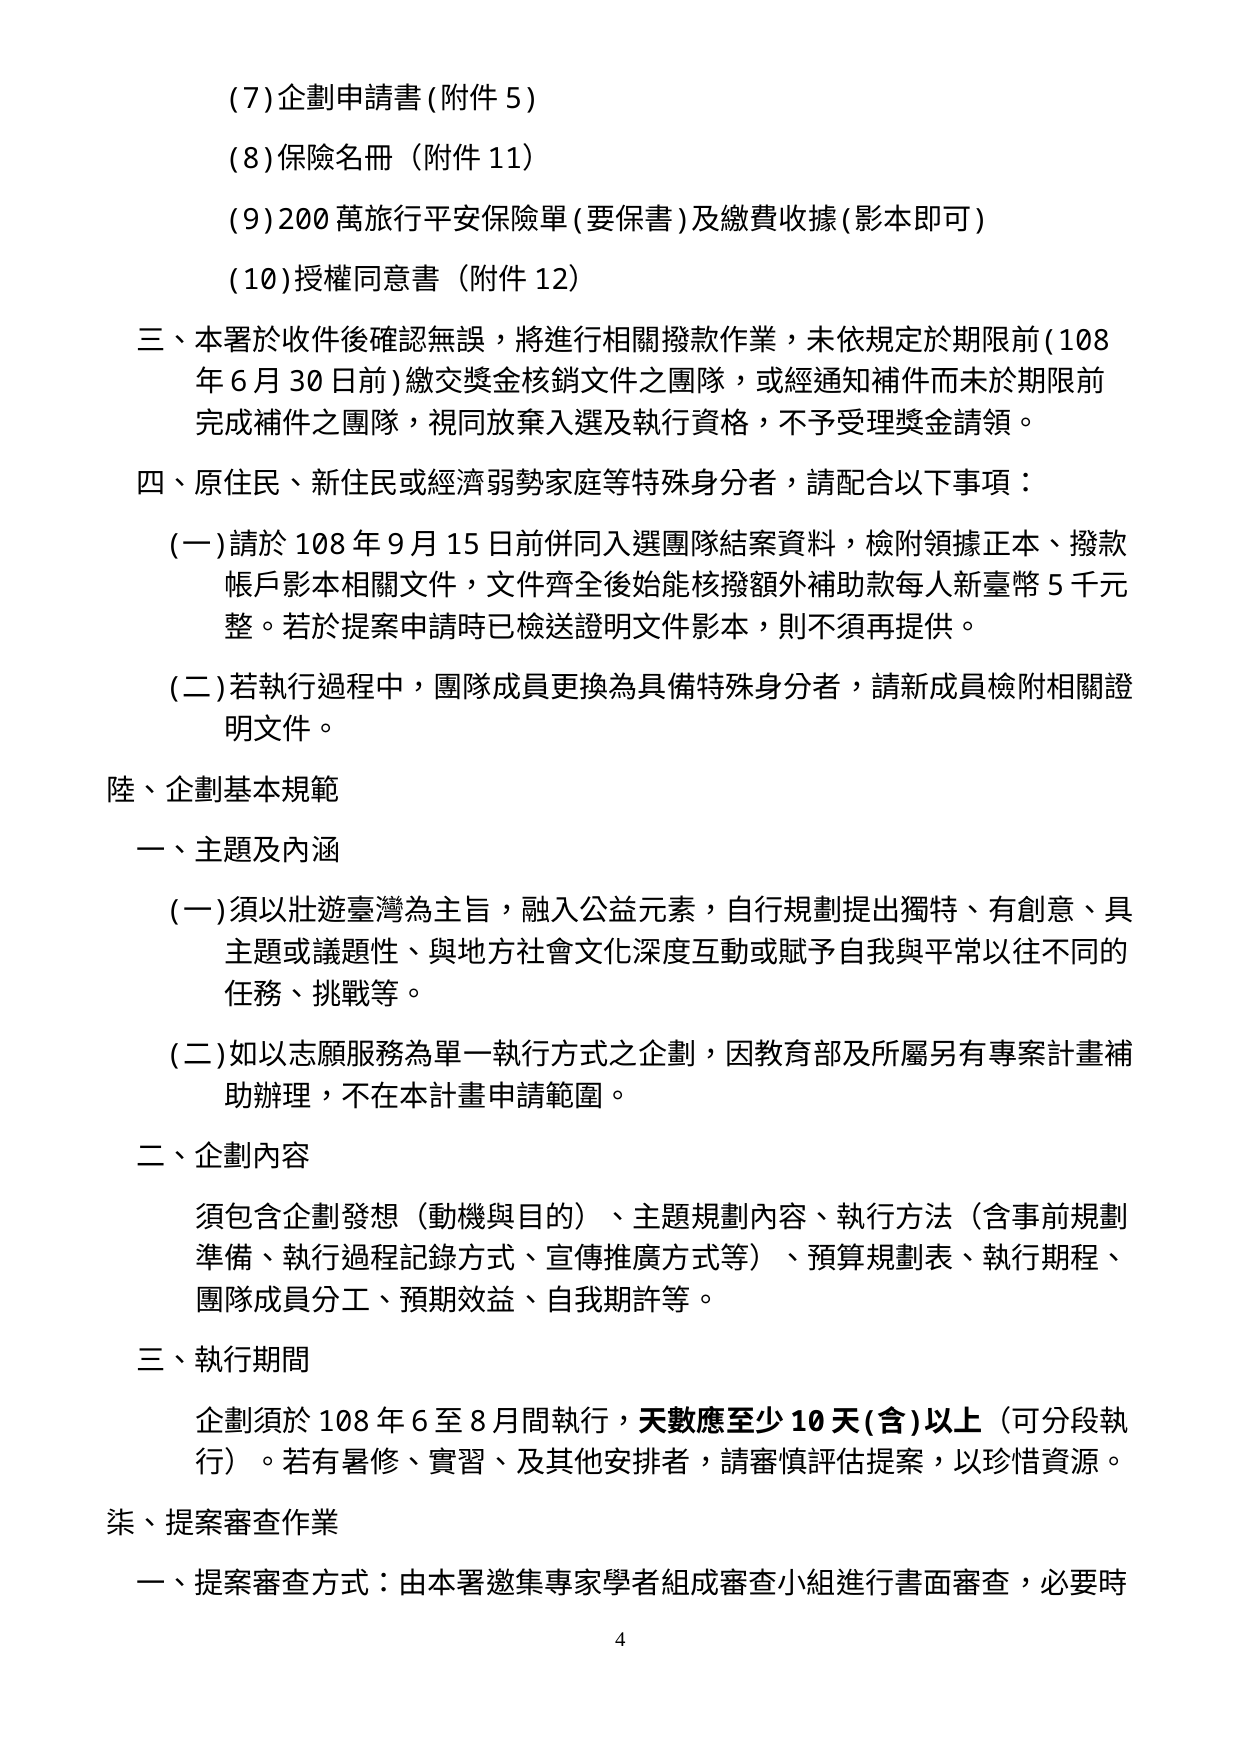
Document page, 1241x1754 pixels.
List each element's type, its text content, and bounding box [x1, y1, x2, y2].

text 一、提案審查方式：由本署邀集專家學者組成審查小組進行書面審查，必要時 [136, 1560, 1134, 1602]
text 一、主題及內涵 [136, 827, 1134, 869]
text 企劃須於108年6至8月間執行，天數應至少10天(含)以上（可分段執行）。若有暑修、實習、及其他安排者，請審慎評估提案，以珍惜資源。 [195, 1398, 1134, 1481]
text (一)須以壯遊臺灣為主旨，融入公益元素，自行規劃提出獨特、有創意、具主題或議題性、與地方社會文化深度互動或賦予自我與平常以往不同的任務、挑戰等。 [165, 887, 1134, 1012]
text 陸、企劃基本規範 [106, 767, 1134, 808]
text 二、企劃內容 [136, 1133, 1134, 1175]
text 四、原住民、新住民或經濟弱勢家庭等特殊身分者，請配合以下事項： [136, 460, 1134, 502]
text 三、執行期間 [136, 1337, 1134, 1379]
text 三、本署於收件後確認無誤，將進行相關撥款作業，未依規定於期限前(108年6月30日前)繳交獎金核銷文件之團隊，或經通知補件而未於期限前完成補件之團隊，視同放棄入選及執行資格，不予受理獎金請領。 [136, 317, 1134, 442]
text 柒、提案審查作業 [106, 1500, 1134, 1542]
text (9)200萬旅行平安保險單(要保書)及繳費收據(影本即可) [224, 196, 1134, 237]
text (二)若執行過程中，團隊成員更換為具備特殊身分者，請新成員檢附相關證明文件。 [165, 664, 1134, 748]
text (二)如以志願服務為單一執行方式之企劃，因教育部及所屬另有專案計畫補助辦理，不在本計畫申請範圍。 [165, 1031, 1134, 1114]
text (8)保險名冊（附件11） [224, 135, 1134, 177]
text 須包含企劃發想（動機與目的）、主題規劃內容、執行方法（含事前規劃準備、執行過程記錄方式、宣傳推廣方式等）、預算規劃表、執行期程、團隊成員分工、預期效益、自我期許等。 [195, 1194, 1134, 1319]
text (10)授權同意書（附件12） [224, 256, 1134, 298]
text (7)企劃申請書(附件5) [224, 75, 1134, 117]
text (一)請於108年9月15日前併同入選團隊結案資料，檢附領據正本、撥款帳戶影本相關文件，文件齊全後始能核撥額外補助款每人新臺幣5千元整。若於提案申請時已檢送證明文件影本，則不須再提供。 [165, 521, 1134, 646]
